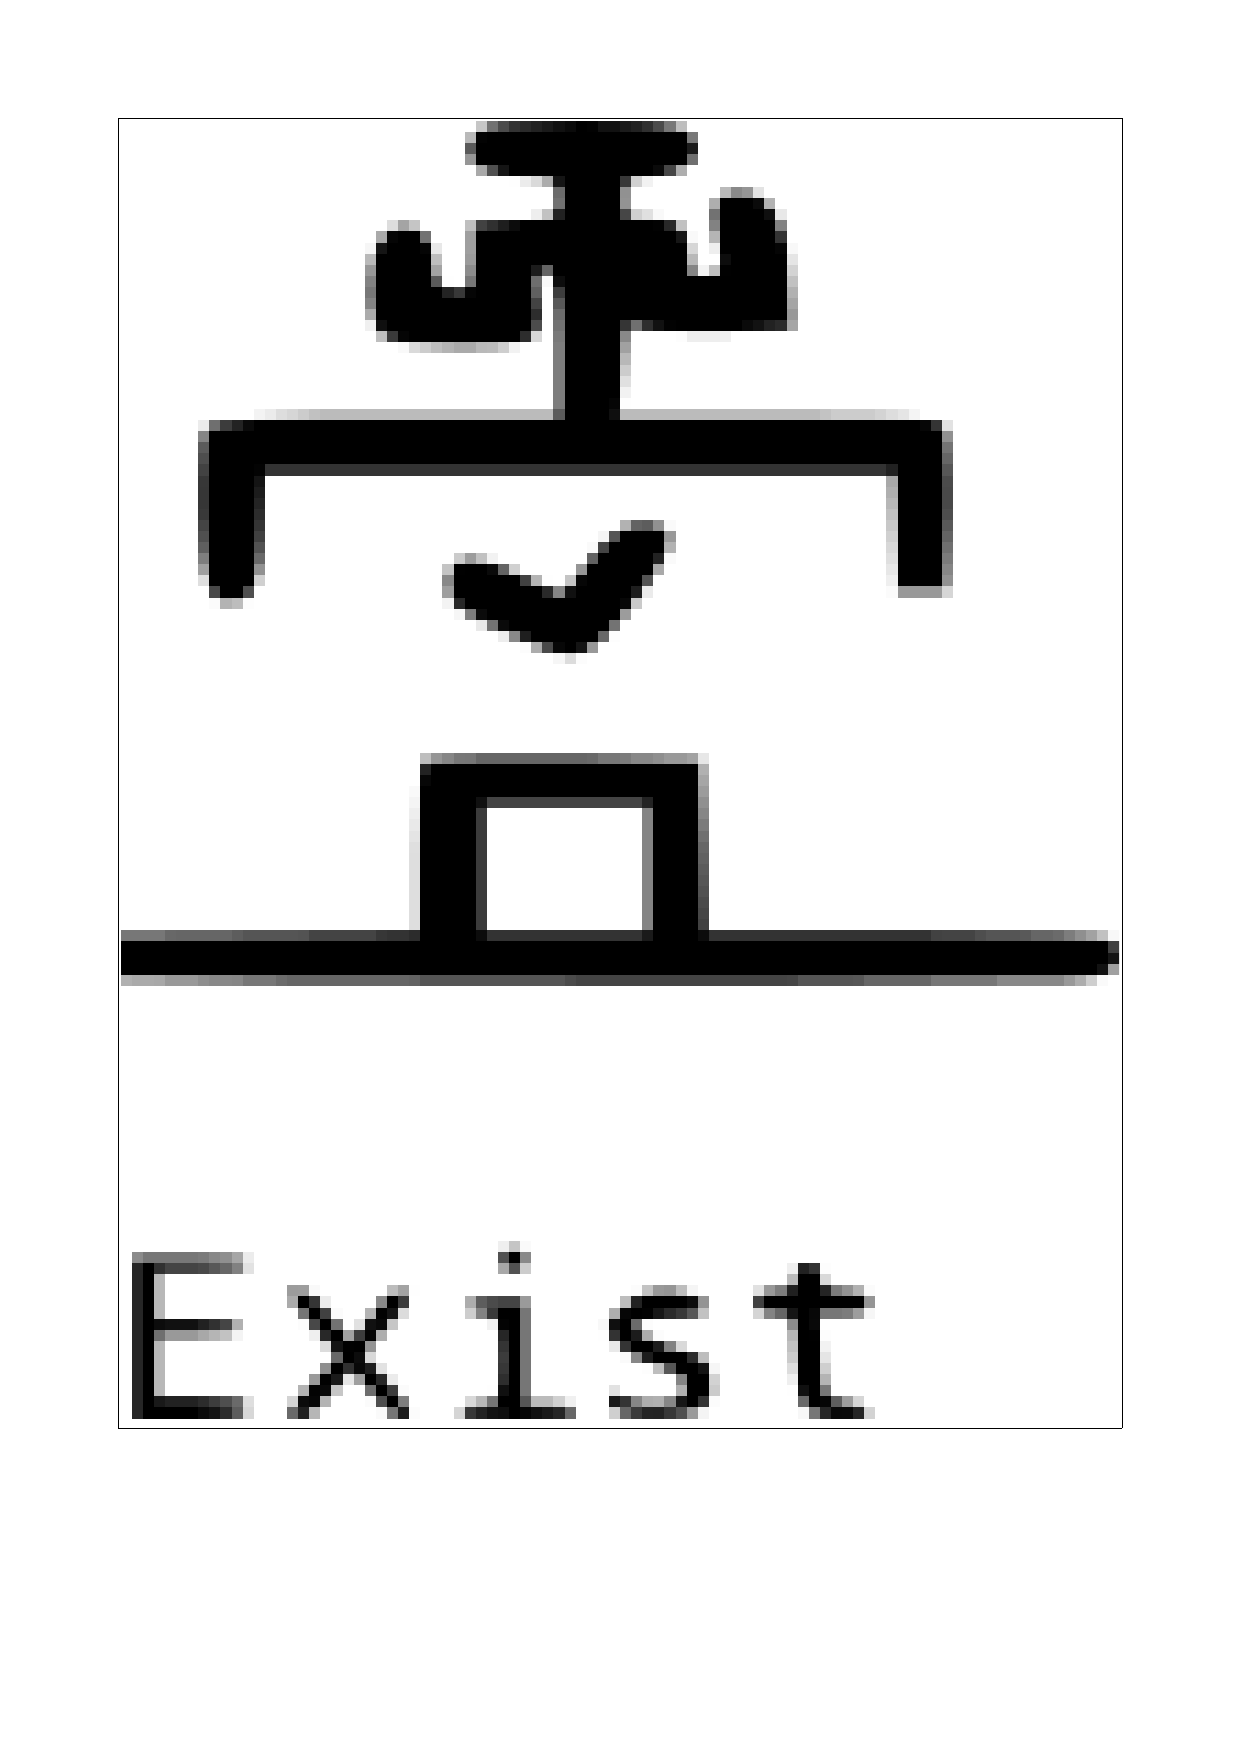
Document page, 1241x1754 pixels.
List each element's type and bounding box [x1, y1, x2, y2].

picture [121, 121, 1120, 1419]
table_cell [119, 119, 1122, 1427]
